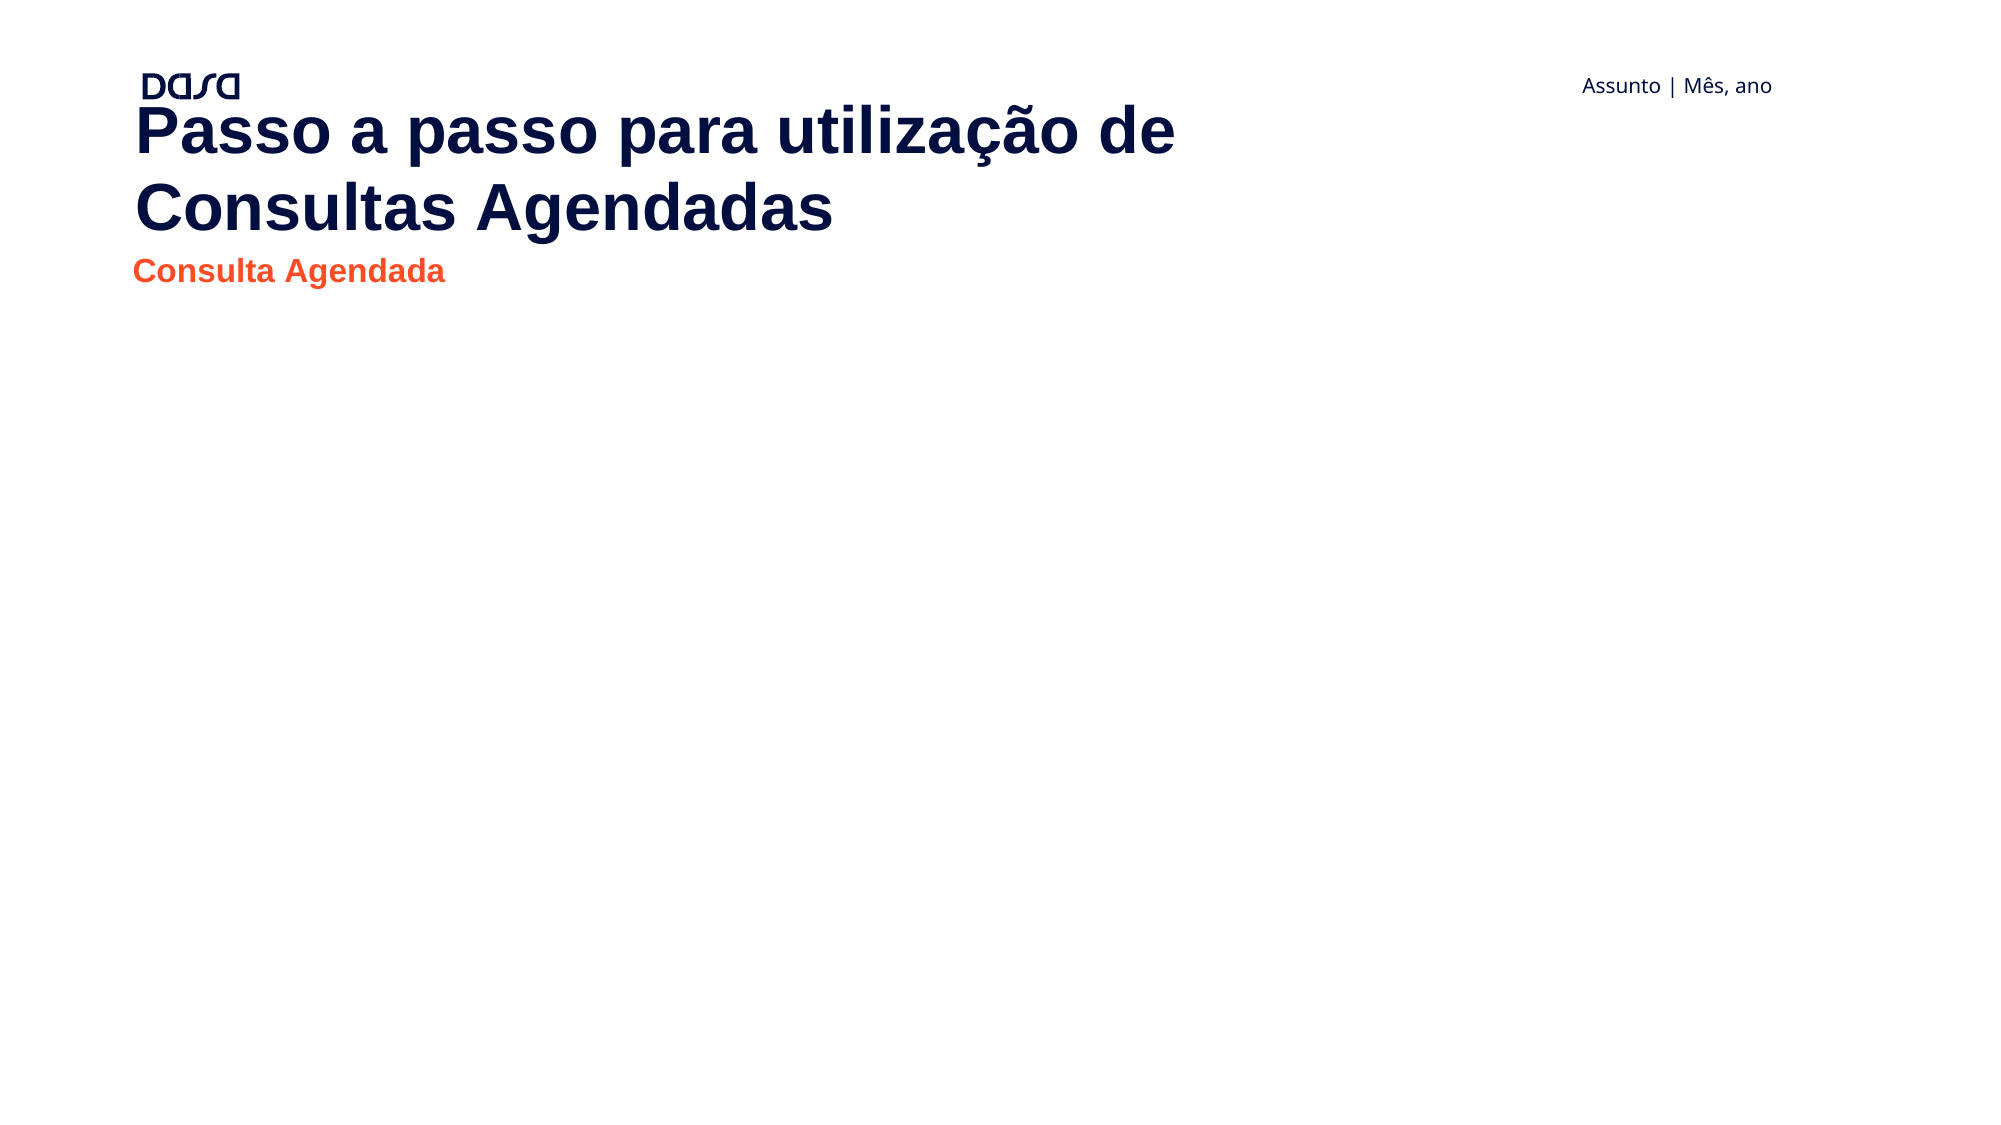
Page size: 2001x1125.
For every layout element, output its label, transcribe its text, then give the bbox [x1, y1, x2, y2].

text Consulta Agendada [132, 251, 1796, 289]
subtitle Consultas Agendadas [135, 168, 1796, 245]
